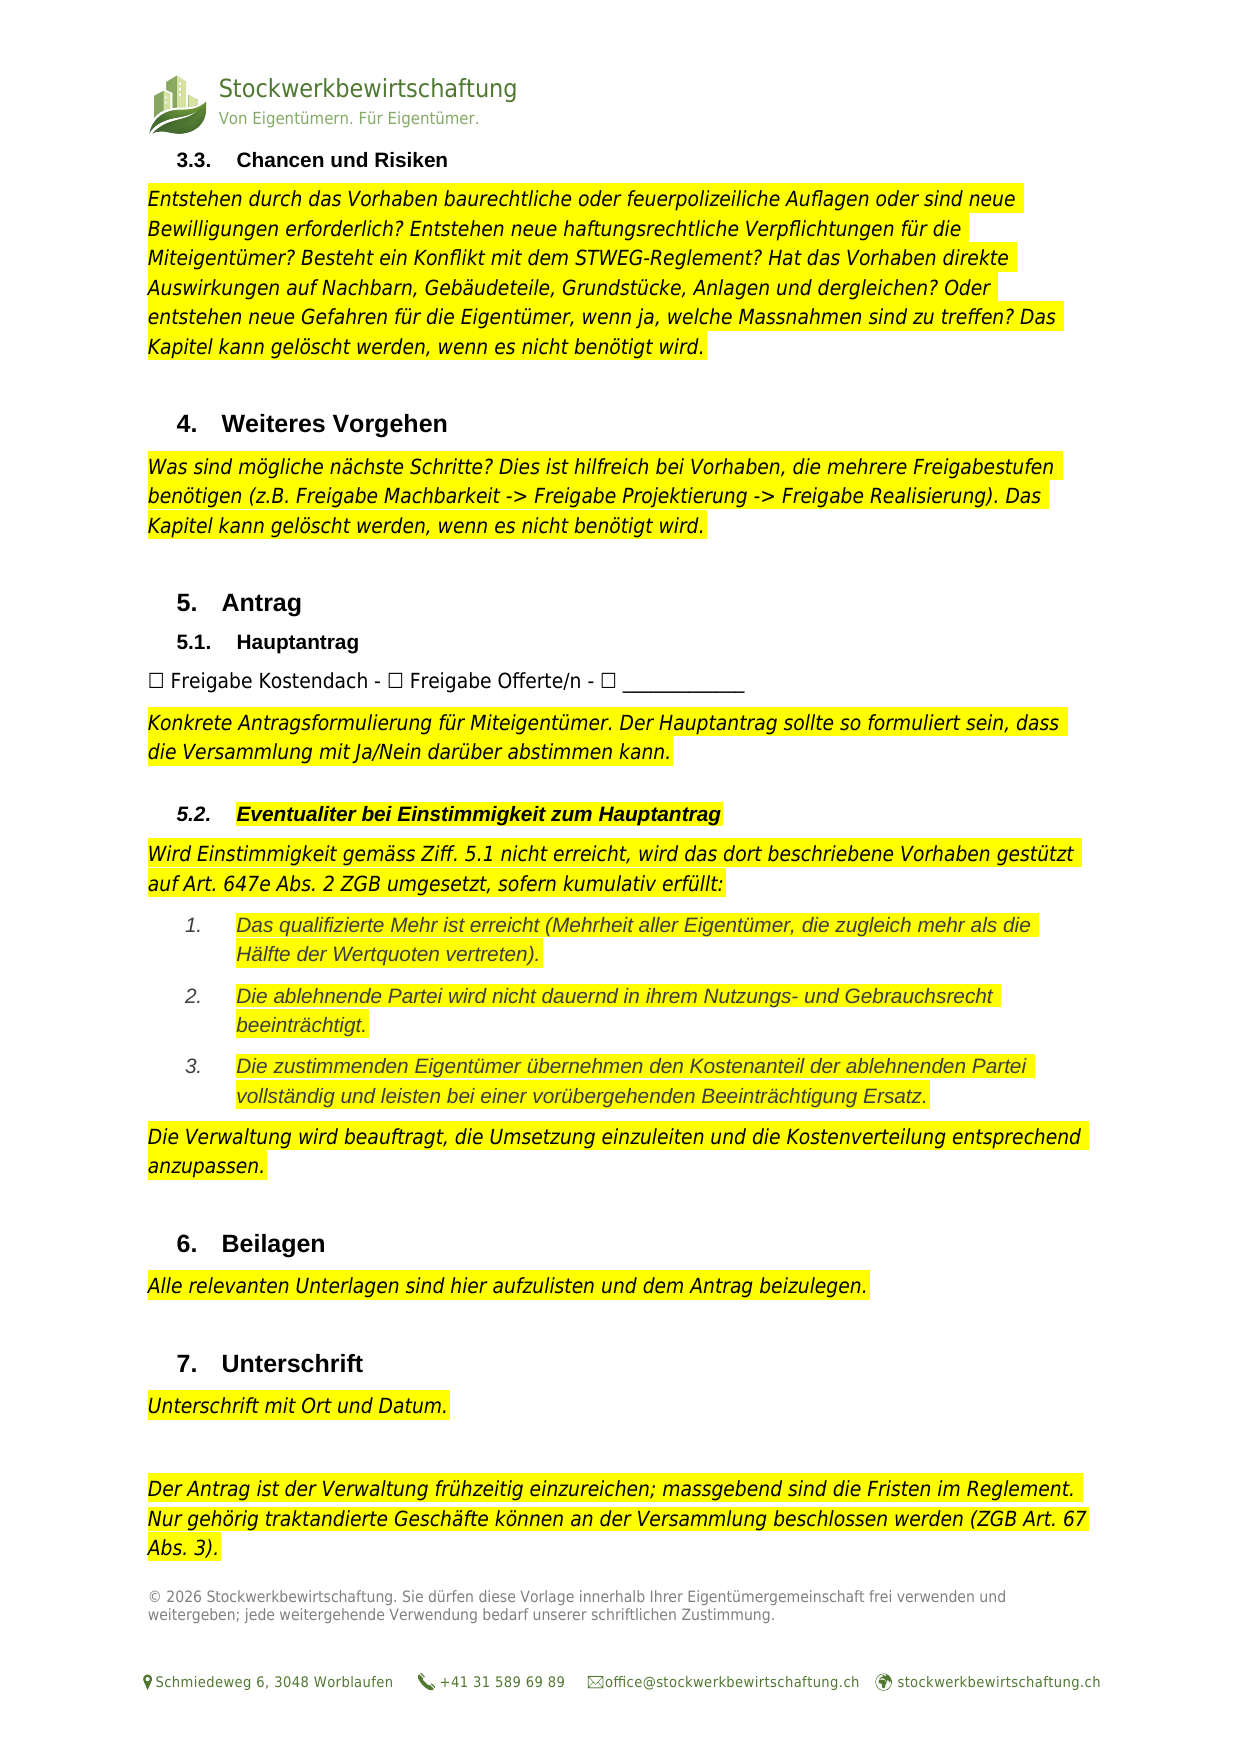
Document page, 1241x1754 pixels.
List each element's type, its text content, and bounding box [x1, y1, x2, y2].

picture [873, 1671, 894, 1693]
picture [137, 1671, 158, 1693]
text Was sind mögliche nächste Schritte? Dies ist hilfreich bei Vorhaben, die mehrere Freigabestufen benötigen (z.B. Freigabe Machbarkeit -> Freigabe Projektierung -> Freigabe Realisierung). Das Kapitel kann gelöscht werden, wenn es nicht benötigt wird. [148, 451, 1093, 539]
text Die Verwaltung wird beauftragt, die Umsetzung einzuleiten und die Kostenverteilung entsprechend anzupassen. [148, 1121, 1093, 1180]
list Die ablehnende Partei wird nicht dauernd in ihrem Nutzungs- und Gebrauchsrecht beeinträchtigt. [185, 979, 1093, 1038]
text Der Antrag ist der Verwaltung frühzeitig einzureichen; massgebend sind die Fristen im Reglement. Nur gehörig traktandierte Geschäfte können an der Versammlung beschlossen werden (ZGB Art. 67 Abs. 3). [148, 1473, 1093, 1561]
text Alle relevanten Unterlagen sind hier aufzulisten und dem Antrag beizulegen. [148, 1270, 1093, 1300]
list Eventualiter bei Einstimmigkeit zum Hauptantrag [176, 802, 1093, 826]
list Weiteres Vorgehen [176, 409, 1093, 439]
picture [586, 1671, 605, 1693]
text Wird Einstimmigkeit gemäss Ziff. 5.1 nicht erreicht, wird das dort beschriebene Vorhaben gestützt auf Art. 647e Abs. 2 ZGB umgesetzt, sofern kumulativ erfüllt: [148, 838, 1093, 897]
text Entstehen durch das Vorhaben baurechtliche oder feuerpolizeiliche Auflagen oder sind neue Bewilligungen erforderlich? Entstehen neue haftungsrechtliche Verpflichtungen für die Miteigentümer? Besteht ein Konflikt mit dem STWEG-Reglement? Hat das Vorhaben direkte Auswirkungen auf Nachbarn, Gebäudeteile, Grundstücke, Anlagen und dergleichen? Oder entstehen neue Gefahren für die Eigentümer, wenn ja, welche Massnahmen sind zu treffen? Das Kapitel kann gelöscht werden, wenn es nicht benötigt wird. [148, 183, 1093, 360]
list Unterschrift [176, 1349, 1093, 1379]
picture [416, 1671, 437, 1692]
text Konkrete Antragsformulierung für Miteigentümer. Der Hauptantrag sollte so formuliert sein, dass die Versammlung mit Ja/Nein darüber abstimmen kann. [148, 707, 1093, 766]
list Hauptantrag [176, 629, 1093, 653]
list Chancen und Risiken [176, 147, 1093, 171]
text Unterschrift mit Ort und Datum. [148, 1390, 1093, 1420]
list Beilagen [176, 1229, 1093, 1259]
list Das qualifizierte Mehr ist erreicht (Mehrheit aller Eigentümer, die zugleich mehr als die Hälfte der Wertquoten vertreten). [185, 909, 1093, 968]
text ☐ Freigabe Kostendach - ☐ Freigabe Offerte/n - ☐ _____________ [148, 665, 1093, 695]
picture [148, 75, 207, 135]
text © 2026 Stockwerkbewirtschaftung. Sie dürfen diese Vorlage innerhalb Ihrer Eigentümergemeinschaft frei verwenden und weitergeben; jede weitergehende Verwendung bedarf unserer schriftlichen Zustimmung. [148, 1588, 1093, 1624]
list Die zustimmenden Eigentümer übernehmen den Kostenanteil der ablehnenden Partei vollständig und leisten bei einer vorübergehenden Beeinträchtigung Ersatz. [185, 1050, 1093, 1109]
list Antrag [176, 588, 1093, 618]
